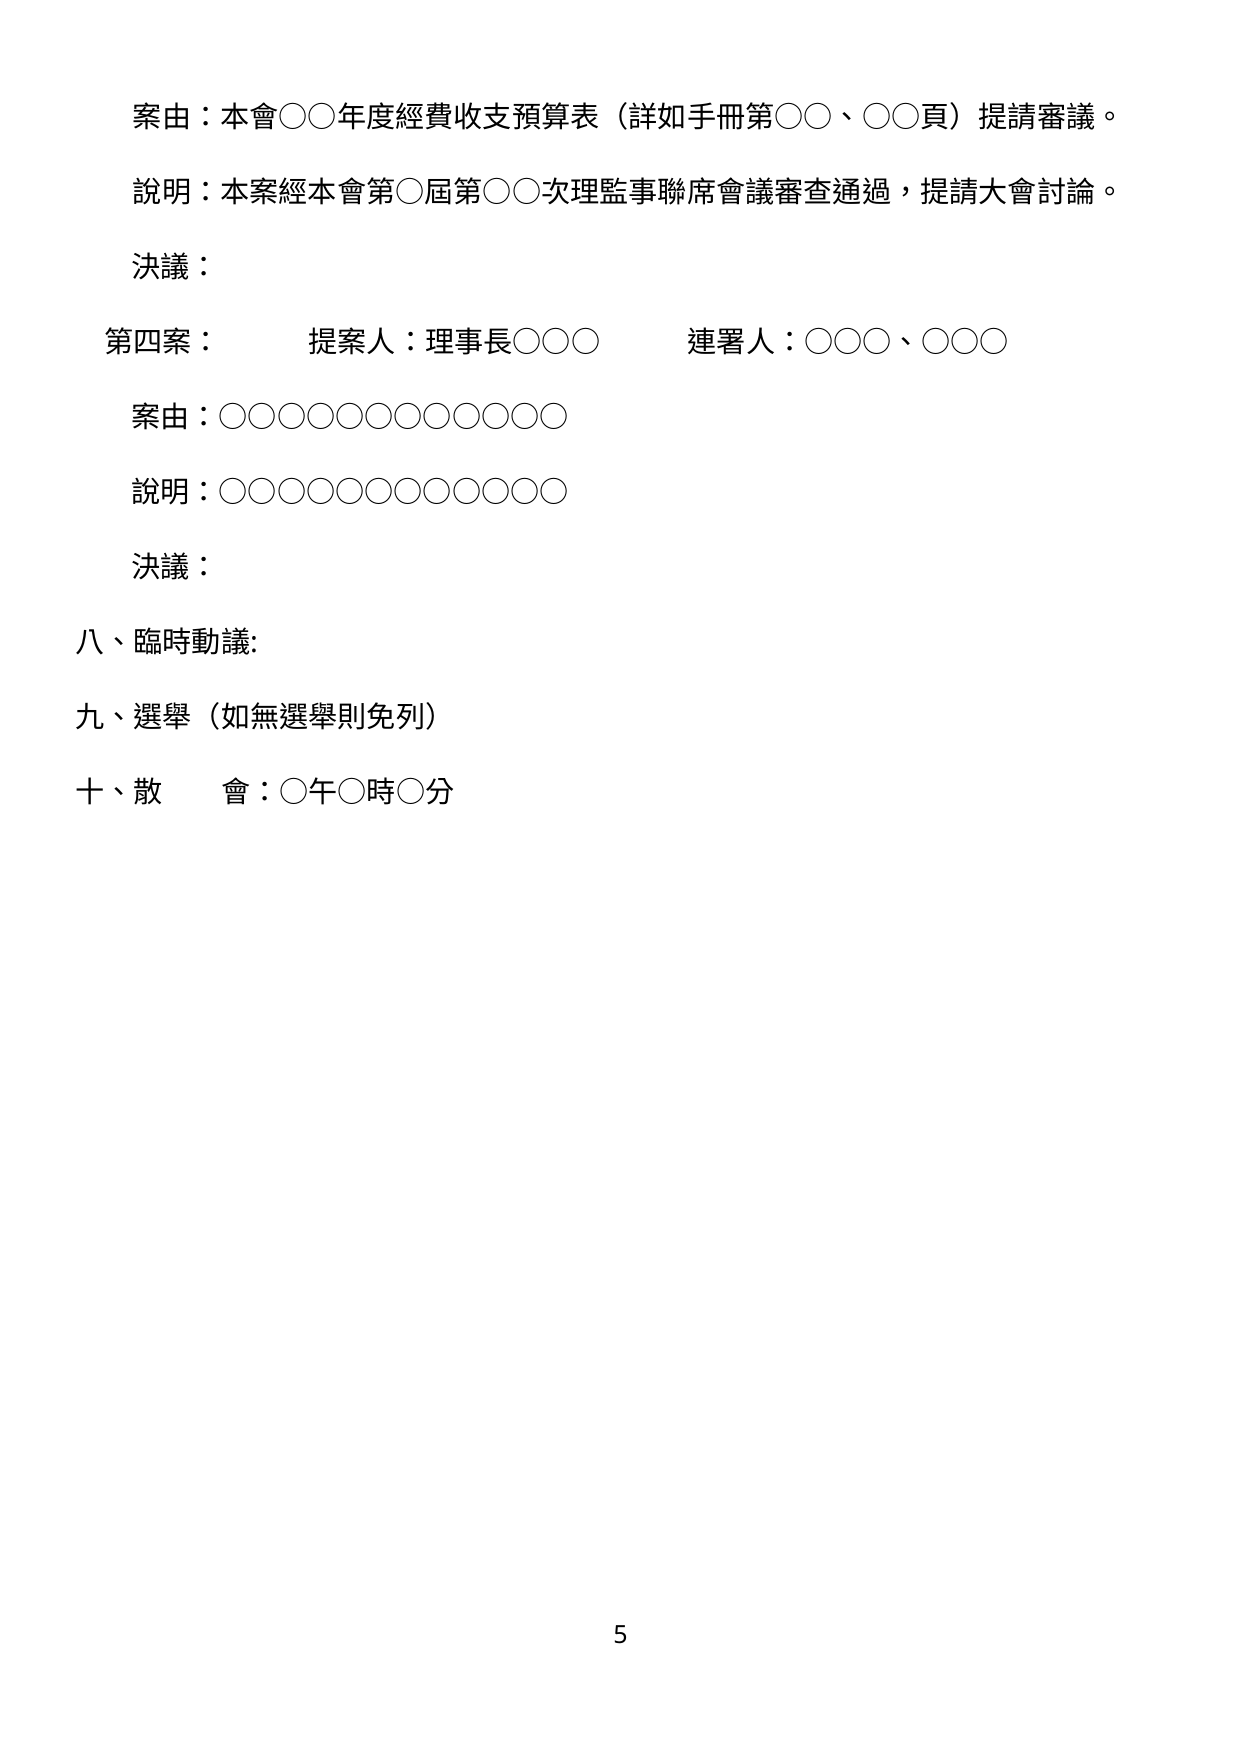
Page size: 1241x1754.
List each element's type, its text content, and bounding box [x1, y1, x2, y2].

text 說明：○○○○○○○○○○○○ [75, 452, 1165, 527]
text 八、臨時動議: [75, 602, 1165, 677]
text 第四案： 提案人：理事長○○○ 連署人：○○○、○○○ [75, 302, 1165, 377]
text 十、散 會：○午○時○分 [75, 752, 1165, 827]
text 決議： [75, 527, 1165, 602]
text 說明：本案經本會第○屆第○○次理監事聯席會議審查通過，提請大會討論。 [133, 152, 1165, 227]
text 案由：○○○○○○○○○○○○ [75, 377, 1165, 452]
text 九、選舉（如無選舉則免列） [75, 677, 1165, 752]
text 案由：本會○○年度經費收支預算表（詳如手冊第○○、○○頁）提請審議。 [133, 77, 1165, 152]
text 決議： [75, 227, 1165, 302]
